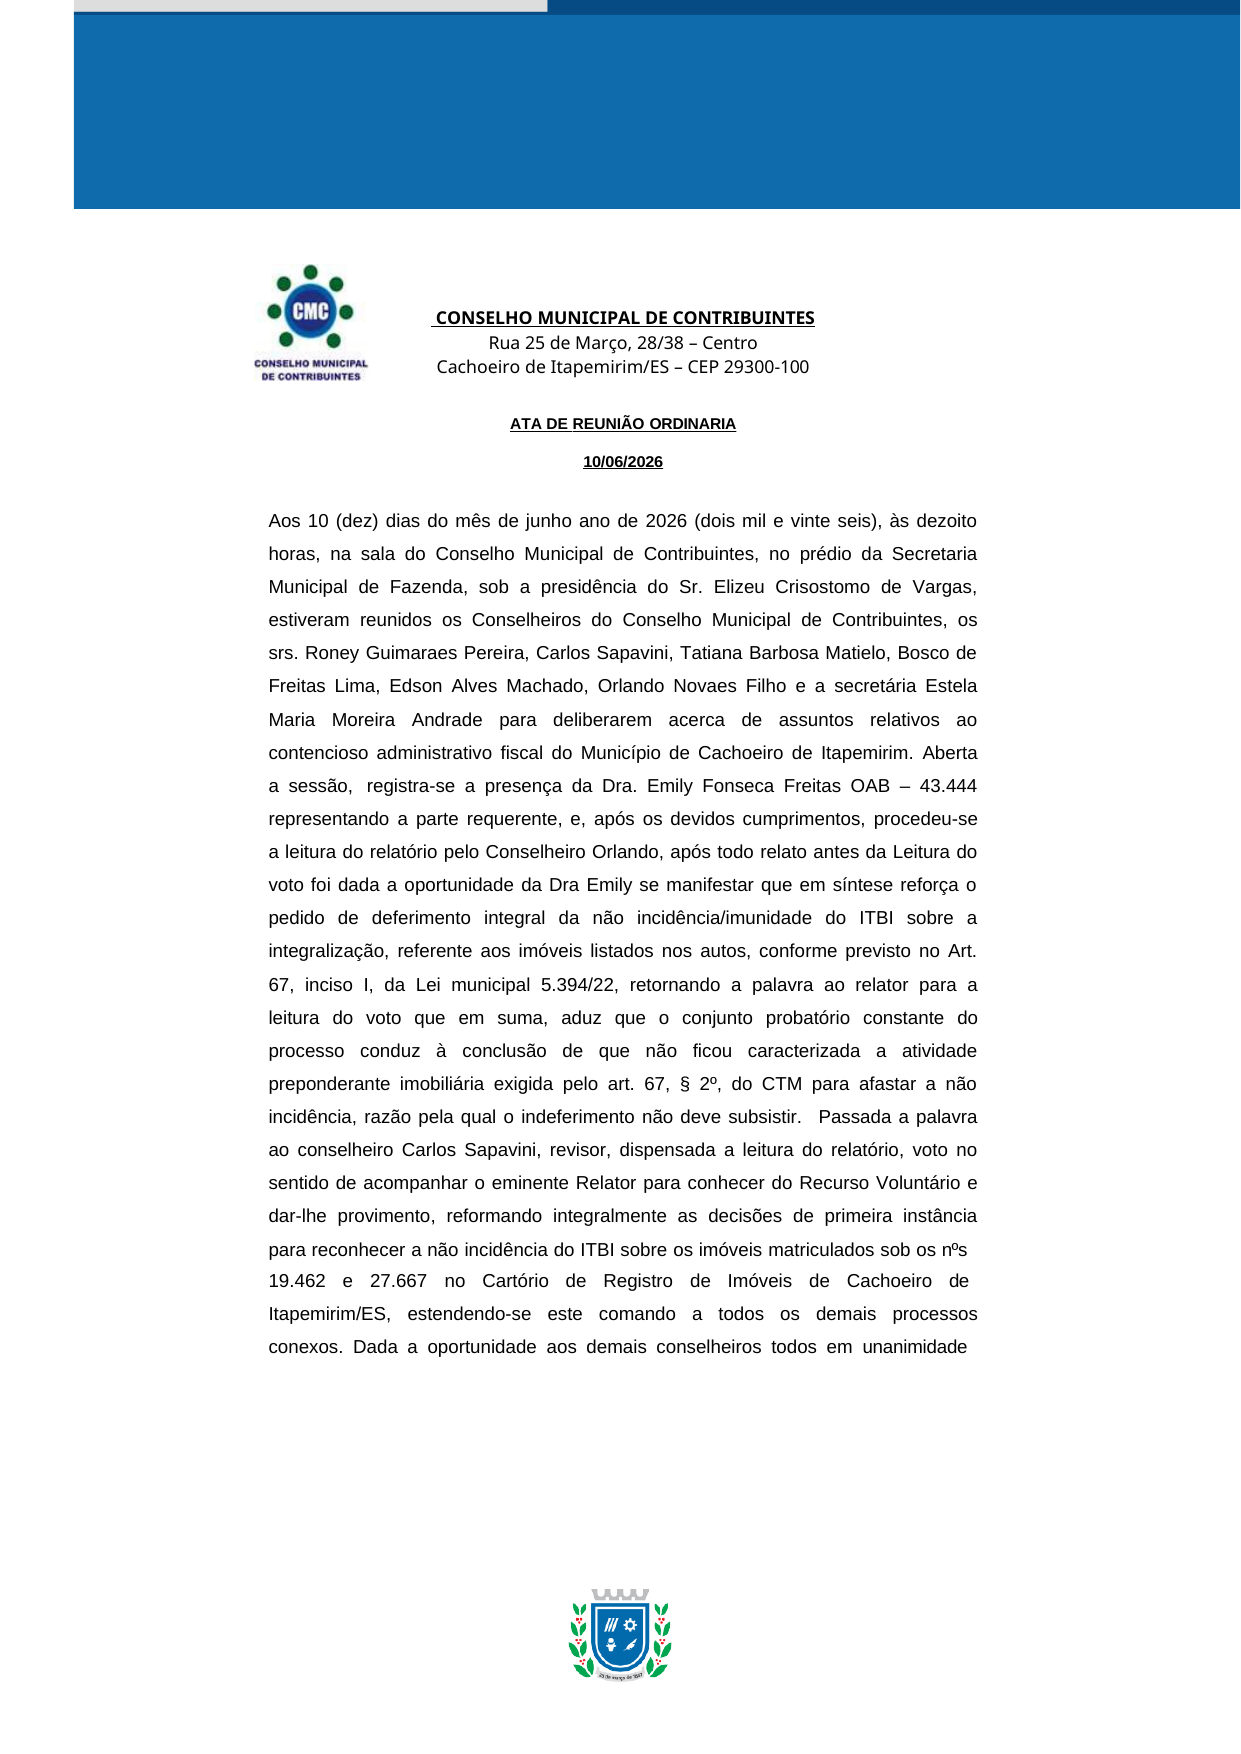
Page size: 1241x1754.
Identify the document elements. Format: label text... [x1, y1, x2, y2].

text [59, 329, 253, 354]
picture [568, 1589, 672, 1682]
text 19.462 e 27.667 no Cartório de Registro de Imóveis de Cachoeiro de [268, 1272, 1240, 1291]
text Rua 25 de Março, 28/38 – Centro [370, 329, 1187, 354]
picture [253, 264, 370, 381]
text [59, 354, 253, 379]
text [59, 305, 253, 329]
text Itapemirim/ES, estendendo-se este comando a todos os demais processos conexos. Dada a oportunidade aos demais conselheiros todos em unanimidade [268, 1302, 978, 1357]
text ATA DE REUNIÃO ORDINARIA [59, 415, 1187, 433]
text Cachoeiro de Itapemirim/ES – CEP 29300-100 [370, 354, 1187, 379]
text CONSELHO MUNICIPAL DE CONTRIBUINTES [370, 305, 1187, 329]
text 10/06/2026 [59, 452, 1187, 470]
text Aos 10 (dez) dias do mês de junho ano de 2026 (dois mil e vinte seis), às dezoito horas, na sala do Conselho Municipal de Contribuintes, no prédio da Secretaria Municipal de Fazenda, sob a presidência do Sr. Elizeu Crisostomo de Vargas, estiveram reunidos os Conselheiros do Conselho Municipal de Contribuintes, os srs. Roney Guimaraes Pereira, Carlos Sapavini, Tatiana Barbosa Matielo, Bosco de Freitas Lima, Edson Alves Machado, Orlando Novaes Filho e a secretária Estela Maria Moreira Andrade para deliberarem acerca de assuntos relativos ao contencioso administrativo fiscal do Município de Cachoeiro de Itapemirim. Aberta a sessão, registra-se a presença da Dra. Emily Fonseca Freitas OAB – 43.444 representando a parte requerente, e, após os devidos cumprimentos, procedeu-se a leitura do relatório pelo Conselheiro Orlando, após todo relato antes da Leitura do voto foi dada a oportunidade da Dra Emily se manifestar que em síntese reforça o pedido de deferimento integral da não incidência/imunidade do ITBI sobre a integralização, referente aos imóveis listados nos autos, conforme previsto no Art. 67, inciso I, da Lei municipal 5.394/22, retornando a palavra ao relator para a leitura do voto que em suma, aduz que o conjunto probatório constante do processo conduz à conclusão de que não ficou caracterizada a atividade preponderante imobiliária exigida pelo art. 67, § 2º, do CTM para afastar a não incidência, razão pela qual o indeferimento não deve subsistir. Passada a palavra ao conselheiro Carlos Sapavini, revisor, dispensada a leitura do relatório, voto no sentido de acompanhar o eminente Relator para conhecer do Recurso Voluntário e dar-lhe provimento, reformando integralmente as decisões de primeira instância para reconhecer a não incidência do ITBI sobre os imóveis matriculados sob os nºs [268, 510, 978, 1260]
picture [73, 0, 1241, 209]
